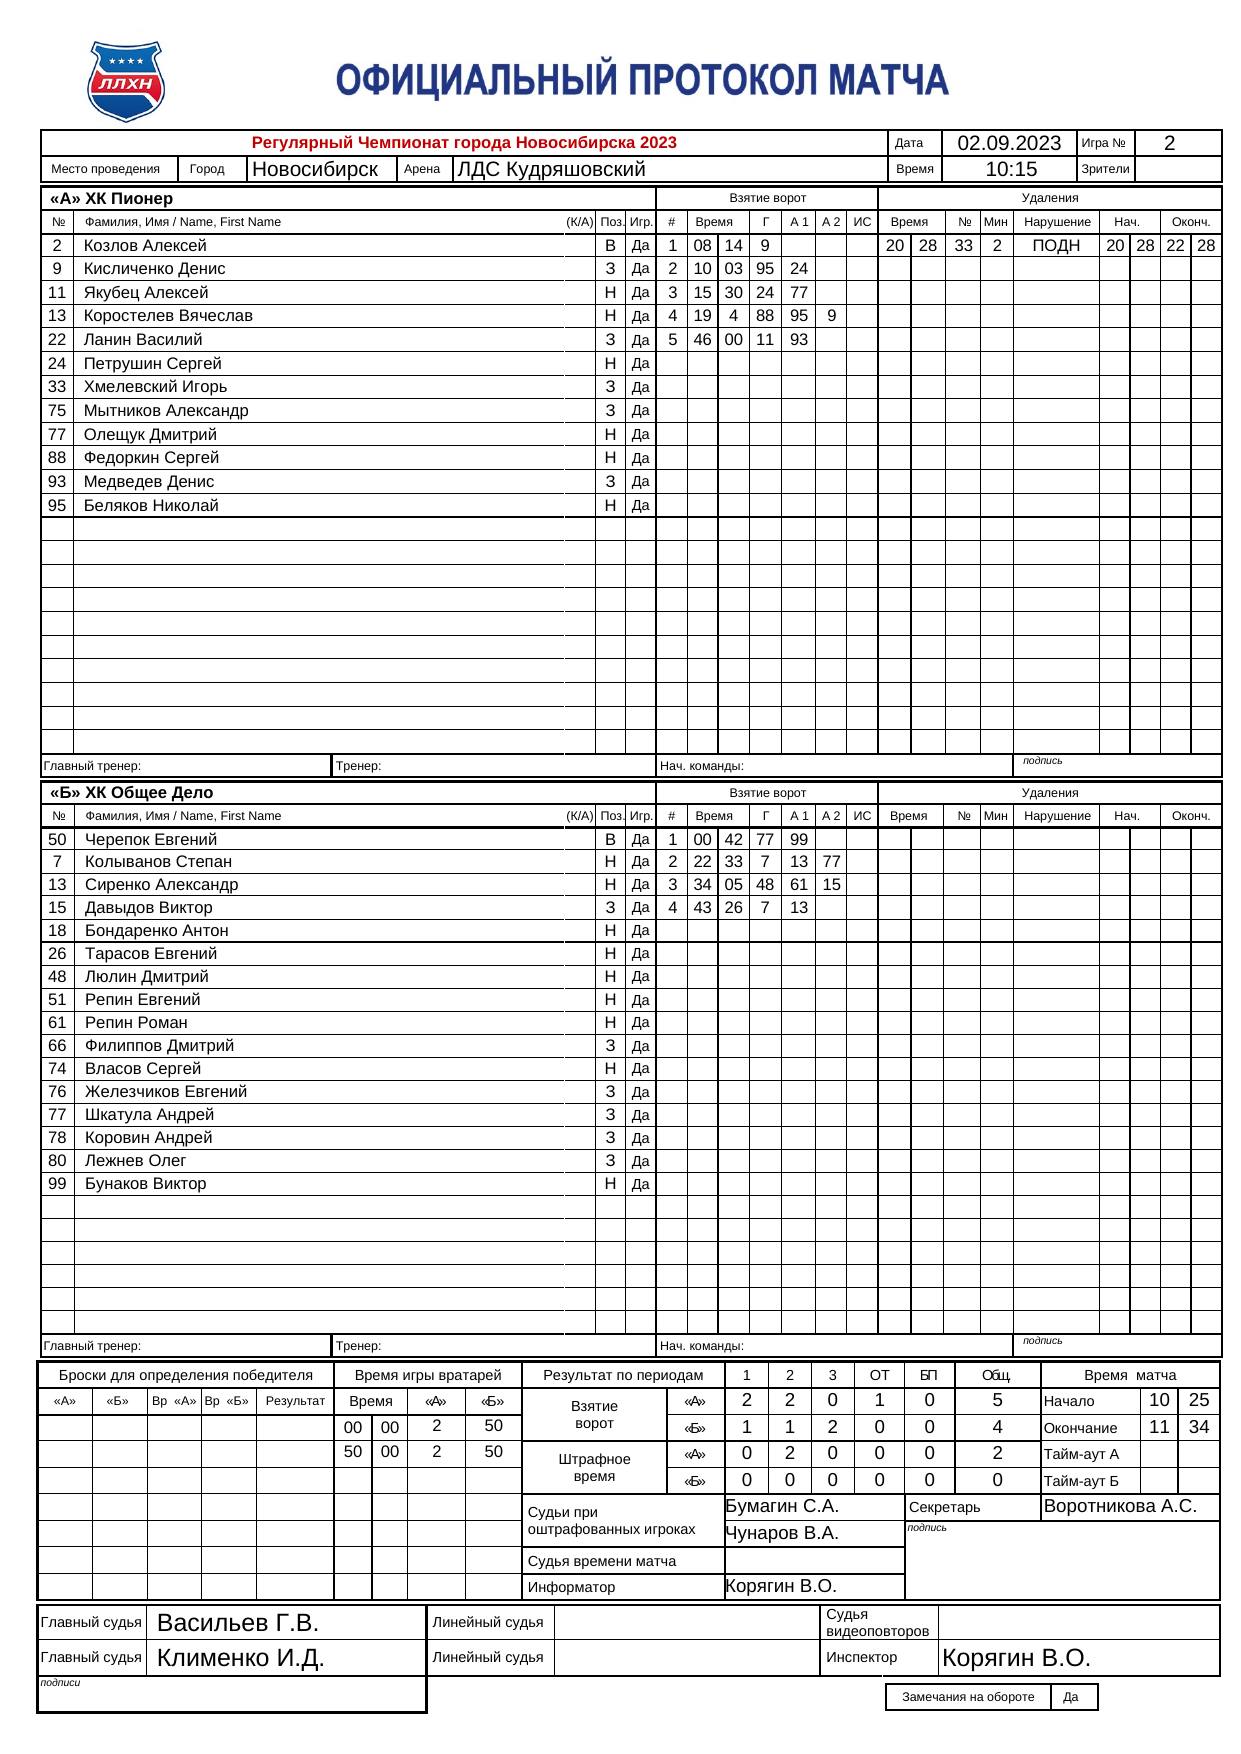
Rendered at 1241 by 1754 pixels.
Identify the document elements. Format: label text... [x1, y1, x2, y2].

table_cell [816, 1311, 846, 1333]
table_cell [1100, 1035, 1129, 1057]
table_cell [148, 1521, 201, 1546]
table_header Удаления [879, 783, 1221, 803]
table_header Время матча [1042, 1363, 1219, 1387]
table_cell [74, 588, 564, 611]
table_cell [1014, 896, 1099, 918]
table_cell [1131, 446, 1160, 469]
table_cell 0 [905, 1442, 954, 1467]
table_cell [1014, 920, 1099, 941]
table_cell [74, 541, 564, 564]
table_cell [1131, 989, 1160, 1011]
table_cell [847, 1035, 877, 1057]
table_cell [1131, 518, 1160, 540]
table_cell [1192, 588, 1221, 611]
table_cell 26 [719, 896, 749, 918]
table_cell [42, 1196, 74, 1218]
table_cell [202, 1468, 256, 1493]
table_cell [981, 1104, 1013, 1126]
table_cell 48 [42, 966, 74, 987]
table_cell [946, 541, 980, 564]
table_cell [782, 1035, 815, 1057]
table_cell [946, 494, 980, 516]
table_cell Н [596, 423, 625, 445]
table_cell [1100, 1196, 1129, 1218]
table_cell [981, 541, 1013, 564]
table_cell [719, 636, 749, 658]
table_cell 2 [769, 1389, 811, 1413]
table_cell 33 [946, 235, 980, 256]
table_cell [719, 352, 749, 374]
table_cell [565, 352, 595, 374]
table_cell [946, 518, 980, 540]
table_cell [565, 1311, 595, 1333]
table_cell 2 [956, 1442, 1040, 1467]
table_cell [1100, 636, 1129, 658]
table_cell [912, 730, 945, 753]
table_cell Время [879, 211, 945, 233]
table_cell [879, 659, 910, 682]
table_cell [946, 399, 980, 422]
table_cell [782, 1104, 815, 1126]
table_cell [1131, 1035, 1160, 1057]
table_cell [981, 896, 1013, 918]
table_cell Да [626, 257, 655, 280]
table_cell [1014, 470, 1099, 493]
table_cell [816, 943, 846, 964]
table_cell Новосибирск [248, 157, 396, 181]
table_cell [816, 1127, 846, 1149]
table_cell ЛДС Кудряшовский [454, 157, 887, 181]
table_cell 42 [719, 829, 749, 849]
table_cell [879, 399, 910, 422]
table_cell [1161, 1012, 1190, 1033]
table_cell [93, 1547, 147, 1573]
table_cell [1161, 423, 1190, 445]
table_cell [565, 1012, 595, 1033]
table_cell [782, 1127, 815, 1149]
table_cell Да [626, 281, 655, 303]
table_cell [1131, 257, 1160, 280]
table_cell [782, 730, 815, 753]
table_cell [847, 399, 877, 422]
table_cell [42, 541, 73, 564]
table_cell [335, 1547, 371, 1573]
table_cell [1161, 328, 1190, 351]
table_cell [39, 1547, 92, 1573]
table_cell [1100, 1150, 1129, 1172]
table_cell Н [596, 352, 625, 374]
table_cell [373, 1521, 407, 1546]
table_cell [688, 588, 717, 611]
table_cell [719, 376, 749, 398]
table_header ОТ [855, 1363, 904, 1387]
table_cell [257, 1547, 333, 1573]
table_cell [912, 1219, 943, 1241]
table_cell [847, 1265, 877, 1287]
table_cell [879, 920, 910, 941]
table_cell Да [626, 352, 655, 374]
table_cell [719, 446, 749, 469]
table_cell [944, 1288, 980, 1310]
table_cell [981, 305, 1013, 327]
table_cell [847, 1150, 877, 1172]
table_cell Клименко И.Д. [147, 1640, 425, 1675]
table_cell [688, 494, 717, 516]
table_cell [657, 352, 687, 374]
table_cell [1161, 1196, 1190, 1218]
table_cell [719, 1173, 749, 1195]
table_cell [981, 1012, 1013, 1033]
table_cell З [596, 1035, 625, 1057]
table_cell 24 [782, 257, 815, 280]
table_cell [879, 328, 910, 351]
table_cell [750, 588, 781, 611]
table_cell [1100, 1311, 1129, 1333]
table_cell Судья времени матча [523, 1548, 724, 1573]
table_cell 93 [782, 328, 815, 351]
table_cell Железчиков Евгений [75, 1081, 564, 1103]
table_cell Г [750, 211, 781, 233]
table_cell [879, 446, 910, 469]
table_cell [1192, 850, 1221, 872]
table_cell Оконч. [1161, 211, 1221, 233]
table_cell [688, 470, 717, 493]
table_cell [1131, 920, 1160, 941]
table_cell Игр. [626, 805, 655, 826]
table_cell [657, 636, 687, 658]
table_cell [565, 446, 595, 469]
table_cell Тайм-аут Б [1042, 1468, 1140, 1493]
table_cell [688, 446, 717, 469]
table_cell [912, 588, 945, 611]
table_cell [1161, 1288, 1190, 1310]
table_cell [719, 1288, 749, 1310]
table_cell 11 [750, 328, 781, 351]
table_cell 66 [42, 1035, 74, 1057]
table_cell [847, 352, 877, 374]
table_cell 0 [812, 1468, 854, 1493]
table_cell [42, 1311, 74, 1333]
table_cell [1192, 1288, 1221, 1310]
table_cell Хмелевский Игорь [74, 376, 564, 398]
table_cell Да [626, 1081, 655, 1103]
table_cell Козлов Алексей [74, 235, 564, 256]
table_cell [428, 1677, 882, 1711]
table_cell Тарасов Евгений [75, 943, 564, 964]
table_cell [782, 1012, 815, 1033]
table_cell [1192, 257, 1221, 280]
table_cell Кисличенко Денис [74, 257, 564, 280]
table_cell [1192, 659, 1221, 682]
table_cell [1136, 157, 1221, 181]
table_cell [946, 588, 980, 611]
table_cell [782, 636, 815, 658]
table_cell [373, 1574, 407, 1599]
table_cell [1014, 1311, 1099, 1333]
table_cell [879, 874, 910, 895]
table_cell Да [626, 1173, 655, 1195]
table_cell [847, 1196, 877, 1218]
table_cell Нач. [1100, 805, 1160, 826]
table_cell [565, 829, 595, 849]
table_header Игра № [1078, 131, 1134, 155]
table_cell [657, 588, 687, 611]
table_cell 28 [1192, 235, 1221, 256]
table_cell [879, 281, 910, 303]
table_cell 3 [657, 281, 687, 303]
table_cell [75, 1219, 564, 1241]
table_cell Лежнев Олег [75, 1150, 564, 1172]
table_cell [912, 565, 945, 587]
table_cell [466, 1521, 521, 1546]
table_cell [912, 1012, 943, 1033]
table_cell [688, 1104, 717, 1126]
table_cell [879, 1196, 910, 1218]
table_cell [912, 494, 945, 516]
table_cell [42, 565, 73, 587]
table_cell 22 [688, 850, 717, 872]
table_cell [596, 565, 625, 587]
table_cell [946, 305, 980, 327]
table_cell [750, 1265, 781, 1287]
table_cell [1161, 1311, 1190, 1333]
table_cell [1141, 1441, 1177, 1467]
table_cell [657, 518, 687, 540]
table_cell [1131, 874, 1160, 895]
table_cell [981, 565, 1013, 587]
table_cell [847, 518, 877, 540]
table_cell [782, 1196, 815, 1218]
table_cell 2 [812, 1415, 854, 1440]
table_cell [847, 376, 877, 398]
table_cell 15 [42, 896, 74, 918]
table_cell 00 [335, 1416, 371, 1440]
table_cell [816, 1242, 846, 1264]
table_cell [912, 829, 943, 849]
table_cell З [596, 376, 625, 398]
table_cell Репин Роман [75, 1012, 564, 1033]
table_cell [1100, 829, 1129, 849]
table_cell [1131, 1012, 1160, 1033]
table_cell Главный тренер: [42, 1335, 330, 1356]
table_cell Черепок Евгений [75, 829, 564, 849]
table_cell [1192, 612, 1221, 634]
table_cell [1161, 683, 1190, 706]
table_cell [626, 1242, 655, 1264]
table_cell [946, 352, 980, 374]
table_cell 0 [855, 1415, 904, 1440]
table_cell 00 [373, 1416, 407, 1440]
table_cell Нач. команды: [657, 1335, 1012, 1356]
table_cell 77 [782, 281, 815, 303]
table_cell [1131, 1288, 1160, 1310]
table_cell [912, 423, 945, 445]
table_cell [1014, 399, 1099, 422]
table_cell [879, 1219, 910, 1241]
table_cell 08 [688, 235, 717, 256]
table_cell [1014, 518, 1099, 540]
table_cell [816, 896, 846, 918]
table_cell [750, 446, 781, 469]
table_cell [1100, 328, 1129, 351]
table_cell [944, 920, 980, 941]
table_cell А 1 [782, 805, 815, 826]
table_cell [466, 1547, 521, 1573]
table_cell [39, 1494, 92, 1520]
table_cell [596, 541, 625, 564]
table_cell [847, 966, 877, 987]
table_cell [1131, 423, 1160, 445]
table_cell [1161, 707, 1190, 729]
table_cell [1014, 943, 1099, 964]
table_cell [847, 707, 877, 729]
table_cell 2 [769, 1442, 811, 1467]
table_cell [1131, 588, 1160, 611]
table_cell [1192, 896, 1221, 918]
table_cell 20 [1100, 235, 1129, 256]
table_cell [466, 1574, 521, 1599]
table_cell [719, 565, 749, 587]
table_cell [1014, 1173, 1099, 1195]
table_cell 2 [657, 257, 687, 280]
table_cell [1014, 446, 1099, 469]
table_cell [981, 1081, 1013, 1103]
table_cell [816, 966, 846, 987]
table_cell [1161, 518, 1190, 540]
table_cell [1131, 1058, 1160, 1079]
table_cell [750, 1196, 781, 1218]
table_cell [1014, 850, 1099, 872]
table_cell [1179, 1468, 1219, 1493]
table_cell 80 [42, 1150, 74, 1172]
table_cell [719, 920, 749, 941]
table_cell [847, 281, 877, 303]
table_cell Н [596, 874, 625, 895]
table_cell [626, 1288, 655, 1310]
table_cell А 2 [816, 805, 846, 826]
table_cell [816, 518, 846, 540]
table_cell 0 [855, 1442, 904, 1467]
table_cell [912, 1035, 943, 1057]
table_cell [1131, 1196, 1160, 1218]
table_cell [1131, 850, 1160, 872]
table_cell [1131, 376, 1160, 398]
table_cell [93, 1441, 147, 1467]
table_cell [626, 1196, 655, 1218]
table_cell 2 [726, 1389, 768, 1413]
table_cell Да [626, 966, 655, 987]
table_cell 03 [719, 257, 749, 280]
table_cell [750, 989, 781, 1011]
table_cell 77 [42, 1104, 74, 1126]
table_cell 20 [879, 235, 910, 256]
table_cell [1192, 1265, 1221, 1287]
table_cell [879, 565, 910, 587]
table_cell [944, 943, 980, 964]
table_cell [42, 588, 73, 611]
table_cell [42, 1219, 74, 1241]
table_cell [912, 1127, 943, 1149]
table_cell Медведев Денис [74, 470, 564, 493]
table_cell [1014, 1081, 1099, 1103]
table_cell [565, 1242, 595, 1264]
table_cell [257, 1416, 333, 1440]
table_cell [1161, 1265, 1190, 1287]
table_cell [565, 1173, 595, 1195]
table_cell Секретарь [906, 1495, 1040, 1520]
picture [5, 28, 1179, 129]
table_cell [816, 636, 846, 658]
table_cell [1161, 829, 1190, 849]
table_cell [946, 328, 980, 351]
table_cell [688, 518, 717, 540]
table_cell Да [626, 305, 655, 327]
table_cell [565, 541, 595, 564]
table_cell «Б» [668, 1415, 724, 1440]
table_cell [688, 966, 717, 987]
table_cell [1014, 376, 1099, 398]
table_cell [981, 1288, 1013, 1310]
table_cell «Б» [93, 1389, 147, 1413]
table_cell [944, 1081, 980, 1103]
table_cell [1100, 1288, 1129, 1310]
table_cell [1192, 943, 1221, 964]
table_cell [912, 966, 943, 987]
table_cell 4 [956, 1415, 1040, 1440]
table_cell [879, 1104, 910, 1126]
table_cell [847, 1012, 877, 1033]
table_cell [847, 1242, 877, 1264]
table_cell [816, 1265, 846, 1287]
table_cell [782, 1219, 815, 1241]
table_cell [719, 1058, 749, 1079]
table_cell [1131, 1104, 1160, 1126]
table_cell [944, 966, 980, 987]
table_cell Да [626, 376, 655, 398]
table_cell [1161, 352, 1190, 374]
table_cell [565, 896, 595, 918]
table_header 3 [812, 1363, 854, 1387]
table_cell [782, 683, 815, 706]
table_cell Колыванов Степан [75, 850, 564, 872]
table_cell [750, 612, 781, 634]
table_cell [688, 683, 717, 706]
table_cell [912, 989, 943, 1011]
table_cell [626, 518, 655, 540]
table_cell [816, 328, 846, 351]
table_cell [847, 683, 877, 706]
table_cell [1192, 730, 1221, 753]
table_cell [1192, 920, 1221, 941]
table_cell [912, 920, 943, 941]
table_cell [626, 1265, 655, 1287]
table_cell [565, 1127, 595, 1149]
table_cell 34 [1179, 1415, 1219, 1440]
table_cell [1161, 966, 1190, 987]
table_cell [879, 518, 910, 540]
table_cell [847, 1311, 877, 1333]
table_cell [879, 494, 910, 516]
table_cell [1131, 1150, 1160, 1172]
table_cell [879, 966, 910, 987]
table_cell [946, 707, 980, 729]
table_cell [1014, 423, 1099, 445]
table_header Замечания на обороте [887, 1685, 1050, 1709]
table_cell [202, 1547, 256, 1573]
table_cell [912, 1311, 943, 1333]
table_cell [565, 235, 595, 256]
table_cell [657, 1311, 687, 1333]
table_cell [816, 257, 846, 280]
table_cell З [596, 1127, 625, 1149]
table_cell Информатор [523, 1575, 724, 1599]
table_cell 22 [42, 328, 73, 351]
table_cell [847, 423, 877, 445]
table_cell [1161, 494, 1190, 516]
table_cell [1100, 494, 1129, 516]
table_cell [565, 966, 595, 987]
table_cell Место проведения [42, 157, 177, 181]
table_cell [688, 565, 717, 587]
table_cell [42, 683, 73, 706]
table_cell [782, 920, 815, 941]
table_header «Б» ХК Общее Дело [42, 783, 655, 803]
table_cell [719, 659, 749, 682]
table_cell [816, 541, 846, 564]
table_cell 2 [408, 1416, 465, 1440]
table_cell Поз. [596, 805, 625, 826]
table_cell [626, 683, 655, 706]
table_cell [657, 707, 687, 729]
table_cell Взятие ворот [523, 1389, 666, 1440]
table_cell [782, 352, 815, 374]
table_cell [688, 730, 717, 753]
table_cell Н [596, 989, 625, 1011]
table_cell [750, 730, 781, 753]
table_cell [657, 1196, 687, 1218]
table_cell [257, 1468, 333, 1493]
table_cell [1131, 494, 1160, 516]
table_cell [626, 636, 655, 658]
table_cell [912, 1242, 943, 1264]
table_cell Вр «Б» [202, 1389, 256, 1413]
table_cell [719, 707, 749, 729]
table_cell Петрушин Сергей [74, 352, 564, 374]
table_cell [879, 829, 910, 849]
table_cell «А» [408, 1389, 465, 1413]
table_cell [981, 989, 1013, 1011]
table_cell 93 [42, 470, 73, 493]
table_cell [816, 707, 846, 729]
table_cell [912, 1104, 943, 1126]
table_cell [596, 518, 625, 540]
table_cell [1099, 1682, 1220, 1711]
table_cell [657, 1035, 687, 1057]
table_cell [912, 1265, 943, 1287]
table_header Да [1052, 1685, 1097, 1709]
table_cell [565, 1035, 595, 1057]
table_cell Филиппов Дмитрий [75, 1035, 564, 1057]
table_cell [719, 683, 749, 706]
table_cell [879, 683, 910, 706]
table_cell [879, 1265, 910, 1287]
table_cell 22 [1161, 235, 1190, 256]
table_cell [750, 1173, 781, 1195]
table_cell [93, 1468, 147, 1493]
table_cell [657, 1058, 687, 1079]
table_cell Время [688, 211, 749, 233]
table_cell 9 [42, 257, 73, 280]
table_cell 15 [688, 281, 717, 303]
table_cell [912, 470, 945, 493]
table_cell [1100, 518, 1129, 540]
table_cell Линейный судья [428, 1606, 554, 1639]
table_cell [1161, 612, 1190, 634]
table_cell [847, 989, 877, 1011]
table_cell [626, 588, 655, 611]
table_cell подписи [39, 1677, 425, 1711]
table_cell 10 [1141, 1389, 1177, 1413]
table_cell [847, 235, 877, 256]
table_cell 2 [981, 235, 1013, 256]
table_cell [912, 305, 945, 327]
table_cell [879, 257, 910, 280]
table_cell 18 [42, 920, 74, 941]
table_cell [626, 730, 655, 753]
table_cell 0 [726, 1442, 768, 1467]
table_cell [1161, 281, 1190, 303]
table_cell [719, 1265, 749, 1287]
table_cell [596, 588, 625, 611]
table_cell Фамилия, Имя / Name, First Name [74, 211, 565, 233]
table_cell [1100, 850, 1129, 872]
table_cell [879, 470, 910, 493]
table_cell [565, 494, 595, 516]
table_cell [946, 446, 980, 469]
table_cell [946, 659, 980, 682]
table_cell [688, 1058, 717, 1079]
table_cell [847, 829, 877, 849]
table_cell [74, 730, 564, 753]
table_cell [912, 1081, 943, 1103]
table_cell [657, 920, 687, 941]
table_cell [657, 470, 687, 493]
table_cell [1192, 1104, 1221, 1126]
table_cell [1014, 636, 1099, 658]
table_cell [39, 1574, 92, 1599]
table_cell [565, 730, 595, 753]
table_cell 33 [42, 376, 73, 398]
table_cell 7 [750, 850, 781, 872]
table_cell [946, 281, 980, 303]
table_cell [847, 636, 877, 658]
table_cell [847, 588, 877, 611]
table_cell [74, 683, 564, 706]
table_cell [1100, 1242, 1129, 1264]
table_cell Штрафное время [523, 1442, 666, 1493]
table_cell [42, 659, 73, 682]
table_cell [981, 966, 1013, 987]
table_cell [944, 1311, 980, 1333]
table_cell [981, 1196, 1013, 1218]
table_cell [944, 896, 980, 918]
table_cell 1 [726, 1415, 768, 1440]
table_cell [1100, 541, 1129, 564]
table_cell [750, 1104, 781, 1126]
table_cell 24 [750, 281, 781, 303]
table_cell [93, 1416, 147, 1440]
table_cell 4 [657, 305, 687, 327]
table_cell Да [626, 446, 655, 469]
table_cell 28 [912, 235, 945, 256]
table_cell подпись [1014, 1335, 1221, 1356]
table_cell Да [626, 1012, 655, 1033]
table_cell [688, 1035, 717, 1057]
table_cell [1100, 1173, 1129, 1195]
table_cell [688, 352, 717, 374]
table_cell [148, 1494, 201, 1520]
table_cell подпись [906, 1522, 1219, 1599]
table_cell [42, 518, 73, 540]
table_cell [981, 683, 1013, 706]
table_cell [750, 1150, 781, 1172]
table_cell 50 [466, 1441, 521, 1467]
table_cell [688, 1311, 717, 1333]
table_cell [1014, 588, 1099, 611]
table_cell Да [626, 470, 655, 493]
table_cell [750, 470, 781, 493]
table_cell Да [626, 235, 655, 256]
table_cell 28 [1131, 235, 1160, 256]
table_cell [565, 1288, 595, 1310]
table_cell Сиренко Александр [75, 874, 564, 895]
table_cell [688, 920, 717, 941]
table_cell 1 [657, 235, 687, 256]
table_cell [719, 470, 749, 493]
table_cell [1131, 707, 1160, 729]
table_cell ИС [847, 805, 877, 826]
table_cell [981, 659, 1013, 682]
table_cell [1014, 874, 1099, 895]
table_cell [1161, 446, 1190, 469]
table_cell [1161, 588, 1190, 611]
table_cell [565, 470, 595, 493]
table_cell [981, 399, 1013, 422]
table_cell З [596, 1150, 625, 1172]
table_cell [847, 1081, 877, 1103]
table_cell [1192, 446, 1221, 469]
table_cell [782, 989, 815, 1011]
table_header 2 [769, 1363, 811, 1387]
table_cell [782, 943, 815, 964]
table_cell [202, 1494, 256, 1520]
table_cell [565, 850, 595, 872]
table_cell Н [596, 446, 625, 469]
table_cell [688, 1173, 717, 1195]
table_cell [1161, 896, 1190, 918]
table_cell [847, 1058, 877, 1079]
table_cell [944, 1150, 980, 1172]
table_cell Н [596, 494, 625, 516]
table_header Дата [889, 131, 941, 155]
table_cell [879, 1242, 910, 1264]
table_cell [688, 423, 717, 445]
table_cell Арена [398, 157, 452, 181]
table_cell 05 [719, 874, 749, 895]
table_cell [565, 305, 595, 327]
table_cell Коровин Андрей [75, 1127, 564, 1149]
table_cell [1131, 896, 1160, 918]
table_cell Тренер: [333, 755, 655, 776]
table_cell [565, 612, 595, 634]
table_cell [1192, 874, 1221, 895]
table_cell Якубец Алексей [74, 281, 564, 303]
table_cell 0 [726, 1468, 768, 1493]
table_cell [816, 565, 846, 587]
table_cell [847, 943, 877, 964]
table_cell [719, 494, 749, 516]
table_cell [719, 541, 749, 564]
table_cell [657, 423, 687, 445]
table_cell [626, 659, 655, 682]
table_cell 95 [750, 257, 781, 280]
table_cell «А» [39, 1389, 92, 1413]
table_cell [847, 850, 877, 872]
table_cell [847, 305, 877, 327]
table_cell [1014, 829, 1099, 849]
table_cell [1131, 1081, 1160, 1103]
table_cell 43 [688, 896, 717, 918]
table_cell [981, 920, 1013, 941]
table_cell [879, 1035, 910, 1057]
table_cell [782, 1265, 815, 1287]
table_cell [657, 1265, 687, 1287]
table_cell Оконч. [1161, 805, 1221, 826]
table_cell 33 [719, 850, 749, 872]
table_cell [1100, 707, 1129, 729]
table_cell Бондаренко Антон [75, 920, 564, 941]
table_cell [1014, 257, 1099, 280]
table_cell [816, 683, 846, 706]
table_cell [816, 1219, 846, 1241]
table_cell [1131, 328, 1160, 351]
table_cell [565, 328, 595, 351]
table_cell (К/А) [565, 211, 595, 233]
table_cell [1014, 281, 1099, 303]
table_cell [1131, 1219, 1160, 1241]
table_cell Мытников Александр [74, 399, 564, 422]
table_cell [1192, 1311, 1221, 1333]
table_cell [719, 588, 749, 611]
table_cell Бунаков Виктор [75, 1173, 564, 1195]
table_cell [93, 1574, 147, 1599]
table_cell [555, 1606, 819, 1639]
table_cell 50 [466, 1416, 521, 1440]
table_cell [719, 730, 749, 753]
table_cell А 1 [782, 211, 815, 233]
table_cell [39, 1521, 92, 1546]
table_cell [981, 470, 1013, 493]
table_cell [981, 943, 1013, 964]
table_cell [816, 235, 846, 256]
table_cell [944, 874, 980, 895]
table_cell Репин Евгений [75, 989, 564, 1011]
table_cell [750, 352, 781, 374]
table_cell [847, 257, 877, 280]
table_cell [816, 1035, 846, 1057]
table_cell 0 [855, 1468, 904, 1493]
table_cell 10:15 [943, 157, 1076, 181]
table_cell [555, 1640, 819, 1675]
table_cell [750, 707, 781, 729]
table_cell [626, 612, 655, 634]
table_cell [1100, 1058, 1129, 1079]
table_cell [719, 943, 749, 964]
table_cell [1192, 707, 1221, 729]
table_header Время игры вратарей [335, 1363, 521, 1387]
table_cell Время [889, 157, 941, 181]
table_cell [981, 1035, 1013, 1057]
table_cell [782, 235, 815, 256]
table_cell [1161, 376, 1190, 398]
table_cell [912, 943, 943, 964]
table_cell [782, 1311, 815, 1333]
table_cell [1161, 541, 1190, 564]
table_cell [1161, 730, 1190, 753]
table_cell [565, 281, 595, 303]
table_cell [39, 1441, 92, 1467]
table_cell [912, 328, 945, 351]
table_cell «Б » [466, 1389, 521, 1413]
table_cell [847, 565, 877, 587]
table_cell Вр «А» [148, 1389, 201, 1413]
table_cell [879, 1288, 910, 1310]
table_cell [1192, 565, 1221, 587]
table_cell [74, 565, 564, 587]
table_cell [750, 943, 781, 964]
table_cell [565, 1058, 595, 1079]
table_cell [1100, 1127, 1129, 1149]
table_cell Да [626, 943, 655, 964]
table_cell [782, 494, 815, 516]
table_cell [912, 850, 943, 872]
table_cell [257, 1494, 333, 1520]
table_cell Н [596, 1173, 625, 1195]
table_cell 9 [816, 305, 846, 327]
table_cell [688, 943, 717, 964]
table_cell [816, 470, 846, 493]
table_cell [750, 1311, 781, 1333]
table_cell [688, 1219, 717, 1241]
table_cell Корягин В.О. [939, 1640, 1219, 1675]
table_cell [946, 423, 980, 445]
table_cell [981, 829, 1013, 849]
table_cell [1161, 1150, 1190, 1172]
table_cell [782, 659, 815, 682]
table_cell [816, 1173, 846, 1195]
table_cell [750, 1242, 781, 1264]
table_cell 14 [719, 235, 749, 256]
table_cell [847, 1288, 877, 1310]
table_cell [981, 1265, 1013, 1287]
table_cell [202, 1574, 256, 1599]
table_cell 00 [719, 328, 749, 351]
table_cell 19 [688, 305, 717, 327]
table_cell [1014, 730, 1099, 753]
table_cell подпись [1014, 755, 1221, 776]
table_cell [1131, 399, 1160, 422]
table_cell [816, 281, 846, 303]
table_cell [596, 707, 625, 729]
table_cell Ланин Василий [74, 328, 564, 351]
table_cell Корягин В.О. [726, 1575, 904, 1599]
table_cell [912, 352, 945, 374]
table_cell [565, 920, 595, 941]
table_cell [657, 565, 687, 587]
table_cell Н [596, 850, 625, 872]
table_cell [912, 707, 945, 729]
table_cell [981, 1311, 1013, 1333]
table_cell [1014, 328, 1099, 351]
table_cell [944, 1219, 980, 1241]
table_cell [944, 850, 980, 872]
table_cell [981, 1150, 1013, 1172]
table_cell [1192, 1242, 1221, 1264]
table_cell [816, 829, 846, 849]
table_cell [912, 399, 945, 422]
table_cell [1161, 1173, 1190, 1195]
table_cell А 2 [816, 211, 846, 233]
table_cell [75, 1288, 564, 1310]
table_cell [626, 707, 655, 729]
table_cell [657, 541, 687, 564]
table_cell [1131, 352, 1160, 374]
table_cell Олещук Дмитрий [74, 423, 564, 445]
table_cell [944, 1173, 980, 1195]
table_cell [847, 896, 877, 918]
table_cell [1100, 943, 1129, 964]
table_header Удаления [879, 188, 1221, 209]
table_cell [1100, 470, 1129, 493]
table_cell Да [626, 399, 655, 422]
table_cell [782, 446, 815, 469]
table_cell 1 [855, 1389, 904, 1413]
table_cell З [596, 1104, 625, 1126]
table_cell [782, 470, 815, 493]
table_cell Фамилия, Имя / Name, First Name [75, 805, 565, 826]
table_cell [816, 1058, 846, 1079]
table_cell [1131, 565, 1160, 587]
table_cell Васильев Г.В. [147, 1606, 425, 1639]
table_cell [657, 376, 687, 398]
table_cell [1192, 352, 1221, 374]
table_cell [912, 1150, 943, 1172]
table_cell [981, 874, 1013, 895]
table_cell Н [596, 1012, 625, 1033]
table_cell З [596, 470, 625, 493]
table_header Взятие ворот [657, 188, 877, 209]
table_cell [657, 1081, 687, 1103]
table_cell [1100, 257, 1129, 280]
table_cell В [596, 235, 625, 256]
table_cell [1100, 874, 1129, 895]
table_cell Да [626, 1150, 655, 1172]
table_cell [750, 494, 781, 516]
table_cell [981, 1127, 1013, 1149]
table_cell [782, 1081, 815, 1103]
table_cell Главный тренер: [42, 755, 330, 776]
table_cell [782, 1058, 815, 1079]
table_cell [1100, 352, 1129, 374]
table_cell [981, 588, 1013, 611]
table_cell 1 [657, 829, 687, 849]
table_cell [750, 1058, 781, 1079]
table_cell [879, 1173, 910, 1195]
table_cell [335, 1494, 371, 1520]
table_cell [879, 896, 910, 918]
table_cell [1192, 966, 1221, 987]
table_header БП [905, 1363, 954, 1387]
table_cell [912, 1196, 943, 1218]
table_cell [1161, 989, 1190, 1011]
table_cell [750, 423, 781, 445]
table_cell [1192, 541, 1221, 564]
table_cell [1161, 1035, 1190, 1057]
table_cell [1131, 730, 1160, 753]
table_cell 75 [42, 399, 73, 422]
table_cell 7 [42, 850, 74, 872]
table_cell [1014, 1150, 1099, 1172]
table_cell [782, 376, 815, 398]
table_cell Да [626, 829, 655, 849]
table_cell [1161, 305, 1190, 327]
table_cell Поз. [596, 211, 625, 233]
table_cell [879, 1058, 910, 1079]
table_cell [1161, 636, 1190, 658]
table_cell [782, 541, 815, 564]
table_cell [657, 966, 687, 987]
table_cell [657, 1012, 687, 1033]
table_cell [74, 612, 564, 634]
table_cell [1131, 1311, 1160, 1333]
table_cell [596, 1196, 625, 1218]
table_cell [1014, 966, 1099, 987]
table_cell 34 [688, 874, 717, 895]
table_cell [981, 612, 1013, 634]
table_cell [879, 423, 910, 445]
table_cell Нач. команды: [657, 755, 1012, 776]
table_cell 10 [688, 257, 717, 280]
table_cell [688, 1012, 717, 1033]
table_cell [42, 707, 73, 729]
table_cell 30 [719, 281, 749, 303]
table_cell [596, 1288, 625, 1310]
table_cell [1192, 829, 1221, 849]
table_cell З [596, 328, 625, 351]
table_cell 7 [750, 896, 781, 918]
table_cell 2 [408, 1441, 465, 1467]
table_cell [719, 518, 749, 540]
table_cell [981, 423, 1013, 445]
table_cell [1100, 1265, 1129, 1287]
table_cell [626, 565, 655, 587]
table_cell [1100, 683, 1129, 706]
table_cell [719, 1104, 749, 1126]
table_cell [1100, 920, 1129, 941]
table_cell [1100, 1012, 1129, 1033]
table_cell [626, 1311, 655, 1333]
table_cell [879, 850, 910, 872]
table_cell [335, 1574, 371, 1599]
table_cell 46 [688, 328, 717, 351]
table_cell [373, 1494, 407, 1520]
table_cell [782, 565, 815, 587]
table_cell [1131, 966, 1160, 987]
table_cell [912, 636, 945, 658]
table_cell [816, 352, 846, 374]
table_cell [1014, 1265, 1099, 1287]
table_cell [879, 707, 910, 729]
table_cell [912, 446, 945, 469]
table_cell [75, 1265, 564, 1287]
table_cell [847, 494, 877, 516]
table_cell 13 [782, 850, 815, 872]
table_cell [946, 683, 980, 706]
table_cell Да [626, 989, 655, 1011]
table_cell 50 [335, 1441, 371, 1467]
table_cell 77 [816, 850, 846, 872]
table_cell [1161, 257, 1190, 280]
table_cell [981, 1219, 1013, 1241]
table_cell 50 [42, 829, 74, 849]
table_cell 95 [42, 494, 73, 516]
table_cell [1161, 1104, 1190, 1126]
table_cell [981, 1173, 1013, 1195]
table_cell [879, 305, 910, 327]
table_cell [657, 1150, 687, 1172]
table_cell Линейный судья [428, 1640, 554, 1675]
table_cell [750, 376, 781, 398]
table_cell [1100, 565, 1129, 587]
table_cell [879, 943, 910, 964]
table_cell [946, 376, 980, 398]
table_cell 00 [373, 1441, 407, 1467]
table_cell [1131, 659, 1160, 682]
table_cell № [42, 805, 74, 826]
table_cell [782, 518, 815, 540]
table_cell Да [626, 920, 655, 941]
table_cell [1192, 1173, 1221, 1195]
table_cell [1161, 1081, 1190, 1103]
table_cell [944, 1058, 980, 1079]
table_cell [148, 1441, 201, 1467]
table_cell [688, 1081, 717, 1103]
table_cell [719, 612, 749, 634]
table_cell [1192, 683, 1221, 706]
table_cell [1161, 565, 1190, 587]
table_cell [1192, 399, 1221, 422]
table_cell [657, 1127, 687, 1149]
table_cell [750, 1219, 781, 1241]
table_cell Да [626, 1035, 655, 1057]
table_cell Главный судья [39, 1606, 146, 1639]
table_cell [879, 352, 910, 374]
table_cell [1100, 281, 1129, 303]
table_cell Нарушение [1014, 805, 1099, 826]
table_cell [1192, 305, 1221, 327]
table_cell [719, 966, 749, 987]
table_cell [816, 1196, 846, 1218]
table_cell [1161, 1058, 1190, 1079]
table_cell [750, 1035, 781, 1057]
table_cell [1131, 281, 1160, 303]
table_cell [1014, 1127, 1099, 1149]
table_cell [596, 1311, 625, 1333]
table_cell [1100, 423, 1129, 445]
table_cell [1192, 1081, 1221, 1103]
table_cell [74, 636, 564, 658]
table_cell [1100, 612, 1129, 634]
table_cell [719, 1081, 749, 1103]
table_cell [981, 376, 1013, 398]
table_cell [688, 376, 717, 398]
table_cell [782, 966, 815, 987]
table_cell [466, 1468, 521, 1493]
table_cell [74, 659, 564, 682]
table_cell [946, 257, 980, 280]
table_cell [912, 376, 945, 398]
table_cell 5 [657, 328, 687, 351]
table_cell [750, 1081, 781, 1103]
table_cell [1014, 989, 1099, 1011]
table_cell [1161, 850, 1190, 872]
table_cell [981, 281, 1013, 303]
table_cell 2 [657, 850, 687, 872]
table_cell 9 [750, 235, 781, 256]
table_cell Да [626, 1104, 655, 1126]
table_cell [816, 612, 846, 634]
table_cell [688, 659, 717, 682]
table_cell [1161, 1242, 1190, 1264]
table_cell [1100, 305, 1129, 327]
table_cell [1014, 1104, 1099, 1126]
table_cell [750, 518, 781, 540]
table_cell [1192, 1196, 1221, 1218]
table_cell [981, 636, 1013, 658]
table_cell [596, 730, 625, 753]
table_cell [688, 1127, 717, 1149]
table_cell [1100, 446, 1129, 469]
table_cell [1014, 1058, 1099, 1079]
table_cell [944, 829, 980, 849]
table_cell [847, 659, 877, 682]
table_cell [944, 1127, 980, 1149]
table_cell Город [179, 157, 246, 181]
table_cell [688, 1288, 717, 1310]
table_cell [816, 659, 846, 682]
table_cell [1131, 1127, 1160, 1149]
table_cell Давыдов Виктор [75, 896, 564, 918]
table_cell [1131, 829, 1160, 849]
table_cell [750, 966, 781, 987]
table_cell [782, 1150, 815, 1172]
table_cell 0 [769, 1468, 811, 1493]
table_cell [946, 565, 980, 587]
table_cell [879, 1127, 910, 1149]
table_cell [1131, 683, 1160, 706]
table_cell [565, 1081, 595, 1103]
table_cell [1014, 352, 1099, 374]
table_cell [816, 588, 846, 611]
table_cell [42, 1242, 74, 1264]
table_cell [148, 1547, 201, 1573]
table_cell [1161, 1127, 1190, 1149]
table_cell [373, 1468, 407, 1493]
table_cell [912, 518, 945, 540]
table_cell [944, 1196, 980, 1218]
table_cell [719, 1012, 749, 1033]
table_cell [202, 1521, 256, 1546]
table_cell 76 [42, 1081, 74, 1103]
table_cell [750, 659, 781, 682]
table_cell [257, 1441, 333, 1467]
table_header 02.09.2023 [943, 131, 1076, 155]
table_cell [816, 376, 846, 398]
table_cell [782, 612, 815, 634]
table_cell [596, 636, 625, 658]
table_cell [565, 989, 595, 1011]
table_cell [879, 612, 910, 634]
table_cell [93, 1521, 147, 1546]
table_cell [981, 1242, 1013, 1264]
table_cell [1100, 989, 1129, 1011]
table_cell Мин [981, 805, 1013, 826]
table_cell 11 [1141, 1415, 1177, 1440]
table_cell [750, 399, 781, 422]
table_cell [257, 1521, 333, 1546]
table_cell [719, 1035, 749, 1057]
table_cell Главный судья [39, 1640, 146, 1675]
table_cell № [42, 211, 73, 233]
table_cell [719, 989, 749, 1011]
table_cell [939, 1606, 1219, 1639]
table_cell 0 [905, 1415, 954, 1440]
table_cell 5 [956, 1389, 1040, 1413]
table_cell [565, 1196, 595, 1218]
table_cell [981, 518, 1013, 540]
table_cell Тайм-аут А [1042, 1441, 1140, 1467]
table_header Результат по периодам [523, 1363, 724, 1387]
table_cell [1161, 399, 1190, 422]
table_cell (К/А) [565, 805, 595, 826]
table_cell 13 [782, 896, 815, 918]
table_cell 61 [782, 874, 815, 895]
table_header Регулярный Чемпионат города Новосибирска 2023 [42, 131, 887, 155]
table_cell [879, 376, 910, 398]
table_cell [782, 707, 815, 729]
table_cell [750, 1012, 781, 1033]
table_cell Н [596, 305, 625, 327]
table_cell [75, 1242, 564, 1264]
table_cell [782, 399, 815, 422]
table_cell [688, 1265, 717, 1287]
table_cell [657, 612, 687, 634]
table_cell [750, 1127, 781, 1149]
table_cell Судьи при оштрафованных игроках [523, 1495, 724, 1546]
table_cell [688, 1196, 717, 1218]
table_cell [1131, 1265, 1160, 1287]
table_cell [1014, 1196, 1099, 1218]
table_cell [816, 1081, 846, 1103]
table_cell [565, 874, 595, 895]
table_cell [74, 707, 564, 729]
table_cell [1192, 1012, 1221, 1033]
table_cell [148, 1468, 201, 1493]
table_cell Н [596, 943, 625, 964]
table_cell Воротникова А.С. [1042, 1495, 1219, 1520]
table_cell [719, 1219, 749, 1241]
table_cell [1192, 989, 1221, 1011]
table_cell Чунаров В.А. [726, 1521, 904, 1546]
table_cell [1131, 305, 1160, 327]
table_cell # [657, 211, 687, 233]
table_cell [847, 470, 877, 493]
table_cell [944, 1265, 980, 1287]
table_cell [719, 1150, 749, 1172]
table_cell [565, 707, 595, 729]
table_cell [1192, 1035, 1221, 1057]
table_cell Да [626, 423, 655, 445]
table_cell 99 [782, 829, 815, 849]
table_cell Инспектор [821, 1640, 938, 1675]
table_cell [912, 257, 945, 280]
table_cell [912, 1058, 943, 1079]
table_cell [879, 1012, 910, 1033]
table_cell [1192, 470, 1221, 493]
table_cell [816, 494, 846, 516]
table_cell Результат [257, 1389, 333, 1413]
table_cell 26 [42, 943, 74, 964]
table_cell [847, 874, 877, 895]
table_cell Да [626, 494, 655, 516]
table_cell Нач. [1100, 211, 1160, 233]
table_cell [1100, 376, 1129, 398]
table_cell Федоркин Сергей [74, 446, 564, 469]
table_cell [912, 612, 945, 634]
table_cell 00 [688, 829, 717, 849]
table_cell [202, 1416, 256, 1440]
table_cell [1100, 730, 1129, 753]
table_cell Время [335, 1389, 407, 1413]
table_cell Н [596, 920, 625, 941]
table_cell [847, 612, 877, 634]
table_cell [1161, 874, 1190, 895]
table_cell 74 [42, 1058, 74, 1079]
table_cell 48 [750, 874, 781, 895]
table_cell [912, 1288, 943, 1310]
table_cell [847, 541, 877, 564]
table_cell 13 [42, 305, 73, 327]
table_cell 95 [782, 305, 815, 327]
table_cell [1014, 541, 1099, 564]
table_cell [657, 683, 687, 706]
table_cell 88 [42, 446, 73, 469]
table_cell [981, 1058, 1013, 1079]
table_cell [816, 920, 846, 941]
table_cell [148, 1416, 201, 1440]
table_cell [1192, 376, 1221, 398]
table_cell [981, 257, 1013, 280]
table_cell [596, 1219, 625, 1241]
table_cell [565, 659, 595, 682]
table_cell [944, 1035, 980, 1057]
table_cell [912, 896, 943, 918]
table_cell Н [596, 1058, 625, 1079]
table_cell [657, 1173, 687, 1195]
table_cell ПОДН [1014, 235, 1099, 256]
table_cell [565, 1219, 595, 1241]
table_cell [565, 376, 595, 398]
table_cell [912, 874, 943, 895]
table_cell [408, 1494, 465, 1520]
table_cell [42, 1265, 74, 1287]
table_cell [408, 1521, 465, 1546]
table_cell [1014, 1288, 1099, 1310]
table_cell [912, 541, 945, 564]
table_cell [565, 1150, 595, 1172]
table_cell [657, 1219, 687, 1241]
table_cell [719, 399, 749, 422]
table_cell Шкатула Андрей [75, 1104, 564, 1126]
table_cell [408, 1574, 465, 1599]
table_cell [1131, 943, 1160, 964]
table_cell [879, 588, 910, 611]
table_cell [1161, 659, 1190, 682]
table_cell [782, 1242, 815, 1264]
table_cell Власов Сергей [75, 1058, 564, 1079]
table_cell Зрители [1078, 157, 1134, 181]
table_cell [75, 1196, 564, 1218]
table_cell [1131, 636, 1160, 658]
table_cell [816, 730, 846, 753]
table_cell [879, 989, 910, 1011]
table_cell 0 [956, 1468, 1040, 1493]
table_cell Время [688, 805, 749, 826]
table_cell [565, 257, 595, 280]
table_cell [1131, 470, 1160, 493]
table_cell [657, 1288, 687, 1310]
table_cell [1014, 494, 1099, 516]
table_cell В [596, 829, 625, 849]
table_cell [42, 636, 73, 658]
table_cell [1014, 659, 1099, 682]
table_cell 51 [42, 989, 74, 1011]
table_cell 0 [812, 1389, 854, 1413]
table_cell [93, 1494, 147, 1520]
table_cell [596, 683, 625, 706]
table_header 1 [726, 1363, 768, 1387]
table_cell [1192, 1219, 1221, 1241]
table_cell [1100, 659, 1129, 682]
table_cell [1161, 943, 1190, 964]
table_cell Тренер: [333, 1335, 655, 1356]
table_cell Окончание [1042, 1415, 1140, 1440]
table_cell Игр. [626, 211, 655, 233]
table_cell [946, 470, 980, 493]
table_cell [596, 1265, 625, 1287]
table_cell [879, 636, 910, 658]
table_cell [1131, 1173, 1160, 1195]
table_cell [726, 1548, 904, 1573]
table_cell [565, 423, 595, 445]
table_cell 77 [42, 423, 73, 445]
table_cell [1192, 328, 1221, 351]
table_cell [565, 683, 595, 706]
table_cell [847, 446, 877, 469]
table_cell [75, 1311, 564, 1333]
table_cell [1014, 1219, 1099, 1241]
table_cell [657, 989, 687, 1011]
table_cell [750, 683, 781, 706]
table_cell Н [596, 281, 625, 303]
table_cell [657, 446, 687, 469]
table_cell [408, 1468, 465, 1493]
table_cell [565, 565, 595, 587]
table_cell [39, 1416, 92, 1440]
table_cell 78 [42, 1127, 74, 1149]
table_cell [912, 659, 945, 682]
table_cell [847, 328, 877, 351]
table_cell [1100, 896, 1129, 918]
table_cell [565, 636, 595, 658]
table_cell [688, 1242, 717, 1264]
table_cell [782, 423, 815, 445]
table_cell 4 [719, 305, 749, 327]
table_cell 24 [42, 352, 73, 374]
table_cell 2 [42, 235, 73, 256]
table_cell [1100, 399, 1129, 422]
table_cell 3 [657, 874, 687, 895]
table_cell 11 [42, 281, 73, 303]
table_cell [1100, 588, 1129, 611]
table_cell Судья видеоповторов [821, 1606, 938, 1639]
table_cell [1014, 565, 1099, 587]
table_cell [596, 1242, 625, 1264]
table_cell [719, 1242, 749, 1264]
table_cell [596, 612, 625, 634]
table_cell [565, 588, 595, 611]
table_cell № [944, 805, 980, 826]
table_cell [1131, 541, 1160, 564]
table_cell 4 [657, 896, 687, 918]
table_cell [912, 683, 945, 706]
table_cell [565, 1104, 595, 1126]
table_cell [816, 1150, 846, 1172]
table_cell [1014, 612, 1099, 634]
table_cell [981, 352, 1013, 374]
table_cell Да [626, 1058, 655, 1079]
table_cell 0 [905, 1468, 954, 1493]
table_cell Начало [1042, 1389, 1140, 1413]
table_cell [981, 446, 1013, 469]
table_cell [782, 1173, 815, 1195]
table_cell Да [626, 850, 655, 872]
table_cell [565, 518, 595, 540]
table_cell [626, 541, 655, 564]
table_cell [946, 730, 980, 753]
table_cell [816, 399, 846, 422]
table_cell 1 [769, 1415, 811, 1440]
table_cell Н [596, 966, 625, 987]
table_cell [1192, 281, 1221, 303]
table_cell [1100, 966, 1129, 987]
table_cell Беляков Николай [74, 494, 564, 516]
table_cell 0 [812, 1442, 854, 1467]
table_cell [750, 1288, 781, 1310]
table_cell [816, 989, 846, 1011]
table_cell [1192, 1058, 1221, 1079]
table_cell [750, 636, 781, 658]
table_cell Бумагин С.А. [726, 1495, 904, 1520]
table_cell [944, 1104, 980, 1126]
table_cell [373, 1547, 407, 1573]
table_cell [719, 1196, 749, 1218]
table_cell [565, 943, 595, 964]
table_cell [565, 399, 595, 422]
table_cell [1192, 1150, 1221, 1172]
table_cell Да [626, 328, 655, 351]
table_cell [879, 541, 910, 564]
table_cell [1192, 1127, 1221, 1149]
table_cell [782, 588, 815, 611]
table_cell [816, 1104, 846, 1126]
table_cell [1131, 612, 1160, 634]
table_cell [688, 1150, 717, 1172]
table_cell [816, 423, 846, 445]
table_cell [657, 943, 687, 964]
table_cell [408, 1547, 465, 1573]
table_cell ИС [847, 211, 877, 233]
table_cell 25 [1179, 1389, 1219, 1413]
table_cell [750, 541, 781, 564]
table_cell Да [626, 1127, 655, 1149]
table_cell № [946, 211, 980, 233]
table_cell [688, 707, 717, 729]
table_cell [981, 850, 1013, 872]
table_cell Нарушение [1014, 211, 1099, 233]
table_cell [946, 612, 980, 634]
table_cell [1014, 305, 1099, 327]
table_cell [782, 1288, 815, 1310]
table_cell [1014, 1242, 1099, 1264]
table_cell З [596, 399, 625, 422]
table_cell Да [626, 874, 655, 895]
table_cell [847, 1219, 877, 1241]
table_cell Да [626, 896, 655, 918]
table_cell З [596, 1081, 625, 1103]
table_cell [847, 730, 877, 753]
table_cell 61 [42, 1012, 74, 1033]
table_header Броски для определения победителя [39, 1363, 333, 1387]
table_cell [879, 1150, 910, 1172]
table_cell [912, 281, 945, 303]
table_cell # [657, 805, 687, 826]
table_cell [335, 1468, 371, 1493]
table_cell [750, 920, 781, 941]
table_cell [657, 1242, 687, 1264]
table_cell [596, 659, 625, 682]
table_cell [1192, 423, 1221, 445]
table_cell [719, 423, 749, 445]
table_cell [750, 565, 781, 587]
table_cell [944, 989, 980, 1011]
table_cell [816, 446, 846, 469]
table_cell [657, 659, 687, 682]
table_cell [39, 1468, 92, 1493]
table_header 2 [1136, 131, 1221, 155]
table_cell [657, 1104, 687, 1126]
table_cell [719, 1127, 749, 1149]
table_cell Г [750, 805, 781, 826]
table_cell [879, 1081, 910, 1103]
table_cell [565, 1265, 595, 1287]
table_cell 88 [750, 305, 781, 327]
table_cell [1192, 494, 1221, 516]
table_cell [847, 1127, 877, 1149]
table_cell [944, 1242, 980, 1264]
table_cell [1161, 1219, 1190, 1241]
table_cell [657, 730, 687, 753]
table_cell [1141, 1468, 1177, 1493]
table_cell [688, 636, 717, 658]
table_cell [946, 636, 980, 658]
table_cell [847, 1173, 877, 1195]
table_cell Время [879, 805, 943, 826]
table_cell [688, 989, 717, 1011]
table_cell [816, 1288, 846, 1310]
table_cell Коростелев Вячеслав [74, 305, 564, 327]
table_cell [335, 1521, 371, 1546]
table_cell 13 [42, 874, 74, 895]
table_cell [42, 612, 73, 634]
table_cell [981, 707, 1013, 729]
table_cell [1131, 1242, 1160, 1264]
table_cell [1161, 920, 1190, 941]
table_cell [626, 1219, 655, 1241]
table_cell 15 [816, 874, 846, 895]
table_cell [1161, 470, 1190, 493]
table_cell Мин [981, 211, 1013, 233]
table_cell [74, 518, 564, 540]
table_cell [466, 1494, 521, 1520]
table_cell [981, 494, 1013, 516]
table_cell [1100, 1081, 1129, 1103]
table_cell [257, 1574, 333, 1599]
table_cell [719, 1311, 749, 1333]
table_cell [981, 730, 1013, 753]
table_cell [688, 612, 717, 634]
table_cell [688, 399, 717, 422]
table_cell [847, 920, 877, 941]
table_cell [1179, 1441, 1219, 1467]
table_cell 0 [905, 1389, 954, 1413]
table_header Взятие ворот [657, 783, 877, 803]
table_cell «Б» [668, 1468, 724, 1493]
table_cell 77 [750, 829, 781, 849]
table_cell [847, 1104, 877, 1126]
table_cell [657, 399, 687, 422]
table_cell [148, 1574, 201, 1599]
table_cell [1192, 636, 1221, 658]
table_cell [883, 1677, 1220, 1681]
table_cell Люлин Дмитрий [75, 966, 564, 987]
table_cell «А» [668, 1442, 724, 1467]
table_cell [1014, 1035, 1099, 1057]
table_cell [1100, 1104, 1129, 1126]
table_cell [202, 1441, 256, 1467]
table_header Общ. [956, 1363, 1040, 1387]
table_cell [1014, 1012, 1099, 1033]
table_cell [688, 541, 717, 564]
table_cell [657, 494, 687, 516]
table_cell [42, 1288, 74, 1310]
table_cell [944, 1012, 980, 1033]
table_cell [879, 730, 910, 753]
table_cell З [596, 257, 625, 280]
table_header «А» ХК Пионер [42, 188, 655, 209]
table_cell [879, 1311, 910, 1333]
table_cell [1014, 683, 1099, 706]
table_cell [981, 328, 1013, 351]
table_cell [1192, 518, 1221, 540]
table_cell 99 [42, 1173, 74, 1195]
table_cell [912, 1173, 943, 1195]
table_cell [42, 730, 73, 753]
table_cell [1100, 1219, 1129, 1241]
table_cell [816, 1012, 846, 1033]
table_cell З [596, 896, 625, 918]
table_cell «А» [668, 1389, 724, 1413]
table_cell [1014, 707, 1099, 729]
